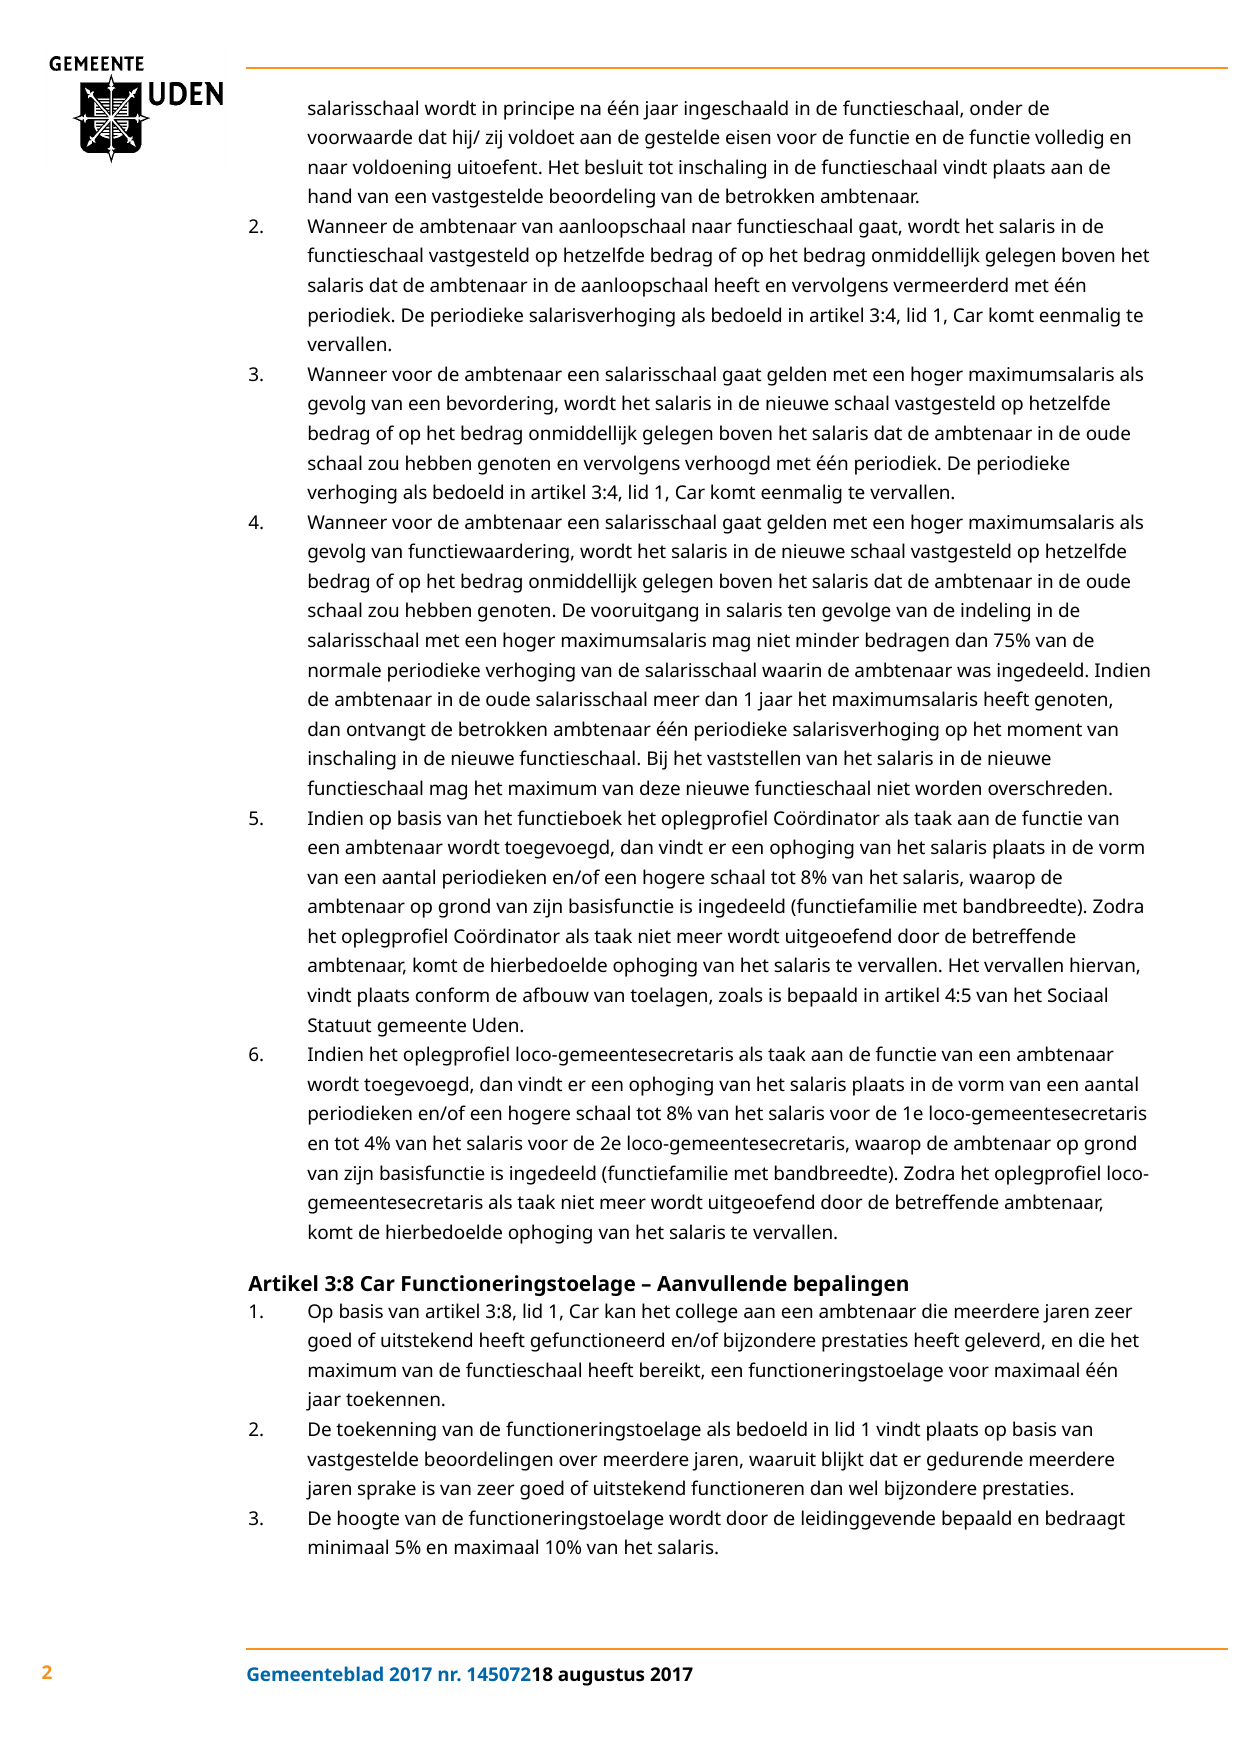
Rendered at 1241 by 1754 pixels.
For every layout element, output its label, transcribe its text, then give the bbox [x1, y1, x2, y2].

list salarisschaal wordt in principe na één jaar ingeschaald in de functieschaal, onder de voorwaarde dat hij/ zij voldoet aan de gestelde eisen voor de functie en de functie volledig en naar voldoening uitoefent. Het besluit tot inschaling in de functieschaal vindt plaats aan de hand van een vastgestelde beoordeling van de betrokken ambtenaar. [248, 95, 1152, 209]
list Op basis van artikel 3:8, lid 1, Car kan het college aan een ambtenaar die meerdere jaren zeer goed of uitstekend heeft gefunctioneerd en/of bijzondere prestaties heeft geleverd, en die het maximum van de functieschaal heeft bereikt, een functioneringstoelage voor maximaal één jaar toekennen. [248, 1298, 1152, 1412]
list De toekenning van de functioneringstoelage als bedoeld in lid 1 vindt plaats op basis van vastgestelde beoordelingen over meerdere jaren, waaruit blijkt dat er gedurende meerdere jaren sprake is van zeer goed of uitstekend functioneren dan wel bijzondere prestaties. [248, 1416, 1152, 1501]
list Indien op basis van het functieboek het oplegprofiel Coördinator als taak aan de functie van een ambtenaar wordt toegevoegd, dan vindt er een ophoging van het salaris plaats in de vorm van een aantal periodieken en/of een hogere schaal tot 8% van het salaris, waarop de ambtenaar op grond van zijn basisfunctie is ingedeeld (functiefamilie met bandbreedte). Zodra het oplegprofiel Coördinator als taak niet meer wordt uitgeoefend door de betreffende ambtenaar, komt de hierbedoelde ophoging van het salaris te vervallen. Het vervallen hiervan, vindt plaats conform de afbouw van toelagen, zoals is bepaald in artikel 4:5 van het Sociaal Statuut gemeente Uden. [248, 805, 1152, 1038]
text Artikel 3:8 Car Functioneringstoelage – Aanvullende bepalingen [248, 1269, 1152, 1298]
list Wanneer de ambtenaar van aanloopschaal naar functieschaal gaat, wordt het salaris in de functieschaal vastgesteld op hetzelfde bedrag of op het bedrag onmiddellijk gelegen boven het salaris dat de ambtenaar in de aanloopschaal heeft en vervolgens vermeerderd met één periodiek. De periodieke salarisverhoging als bedoeld in artikel 3:4, lid 1, Car komt eenmalig te vervallen. [248, 213, 1152, 357]
list Wanneer voor de ambtenaar een salarisschaal gaat gelden met een hoger maximumsalaris als gevolg van functiewaardering, wordt het salaris in de nieuwe schaal vastgesteld op hetzelfde bedrag of op het bedrag onmiddellijk gelegen boven het salaris dat de ambtenaar in de oude schaal zou hebben genoten. De vooruitgang in salaris ten gevolge van de indeling in de salarisschaal met een hoger maximumsalaris mag niet minder bedragen dan 75% van de normale periodieke verhoging van de salarisschaal waarin de ambtenaar was ingedeeld. Indien de ambtenaar in de oude salarisschaal meer dan 1 jaar het maximumsalaris heeft genoten, dan ontvangt de betrokken ambtenaar één periodieke salarisverhoging op het moment van inschaling in de nieuwe functieschaal. Bij het vaststellen van het salaris in de nieuwe functieschaal mag het maximum van deze nieuwe functieschaal niet worden overschreden. [248, 509, 1152, 801]
list Wanneer voor de ambtenaar een salarisschaal gaat gelden met een hoger maximumsalaris als gevolg van een bevordering, wordt het salaris in de nieuwe schaal vastgesteld op hetzelfde bedrag of op het bedrag onmiddellijk gelegen boven het salaris dat de ambtenaar in de oude schaal zou hebben genoten en vervolgens verhoogd met één periodiek. De periodieke verhoging als bedoeld in artikel 3:4, lid 1, Car komt eenmalig te vervallen. [248, 361, 1152, 505]
list De hoogte van de functioneringstoelage wordt door de leidinggevende bepaald en bedraagt minimaal 5% en maximaal 10% van het salaris. [248, 1505, 1152, 1560]
list Indien het oplegprofiel loco-gemeentesecretaris als taak aan de functie van een ambtenaar wordt toegevoegd, dan vindt er een ophoging van het salaris plaats in de vorm van een aantal periodieken en/of een hogere schaal tot 8% van het salaris voor de 1e loco-gemeentesecretaris en tot 4% van het salaris voor de 2e loco-gemeentesecretaris, waarop de ambtenaar op grond van zijn basisfunctie is ingedeeld (functiefamilie met bandbreedte). Zodra het oplegprofiel loco-gemeentesecretaris als taak niet meer wordt uitgeoefend door de betreffende ambtenaar, komt de hierbedoelde ophoging van het salaris te vervallen. [248, 1041, 1152, 1245]
picture [41, 47, 231, 172]
